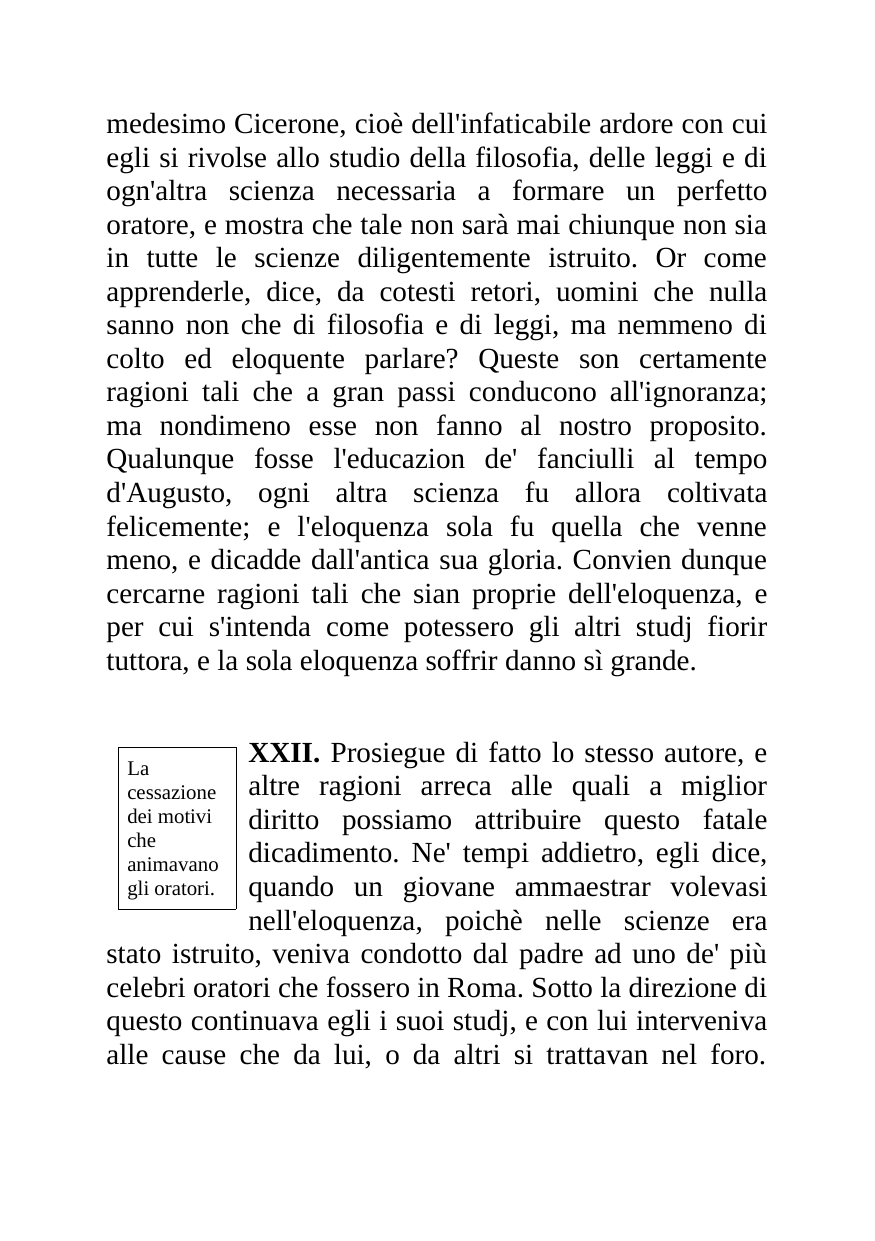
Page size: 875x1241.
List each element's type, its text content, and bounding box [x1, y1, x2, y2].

text medesimo Cicerone, cioè dell'infaticabile ardore con cui egli si rivolse allo studio della filosofia, delle leggi e di ogn'altra scienza necessaria a formare un perfetto oratore, e mostra che tale non sarà mai chiunque non sia in tutte le scienze diligentemente istruito. Or come apprenderle, dice, da cotesti retori, uomini che nulla sanno non che di filosofia e di leggi, ma nemmeno di colto ed eloquente parlare? Queste son certamente ragioni tali che a gran passi conducono all'ignoranza; ma nondimeno esse non fanno al nostro proposito. Qualunque fosse l'educazion de' fanciulli al tempo d'Augusto, ogni altra scienza fu allora coltivata felicemente; e l'eloquenza sola fu quella che venne meno, e dicadde dall'antica sua gloria. Convien dunque cercarne ragioni tali che sian proprie dell'eloquenza, e per cui s'intenda come potessero gli altri studj fiorir tuttora, e la sola eloquenza soffrir danno sì grande. [106, 106, 768, 676]
text XXII. Prosiegue di fatto lo stesso autore, e altre ragioni arreca alle quali a miglior diritto possiamo attribuire questo fatale dicadimento. Ne' tempi addietro, egli dice, quando un giovane ammaestrar volevasi nell'eloquenza, poichè nelle scienze era stato istruito, veniva condotto dal padre ad uno de' più celebri oratori che fossero in Roma. Sotto la direzione di questo continuava egli i suoi studj, e con lui interveniva alle cause che da lui, o da altri si trattavan nel foro. [106, 735, 768, 1070]
text La cessazione dei motivi che animavano gli oratori. [127, 756, 227, 900]
